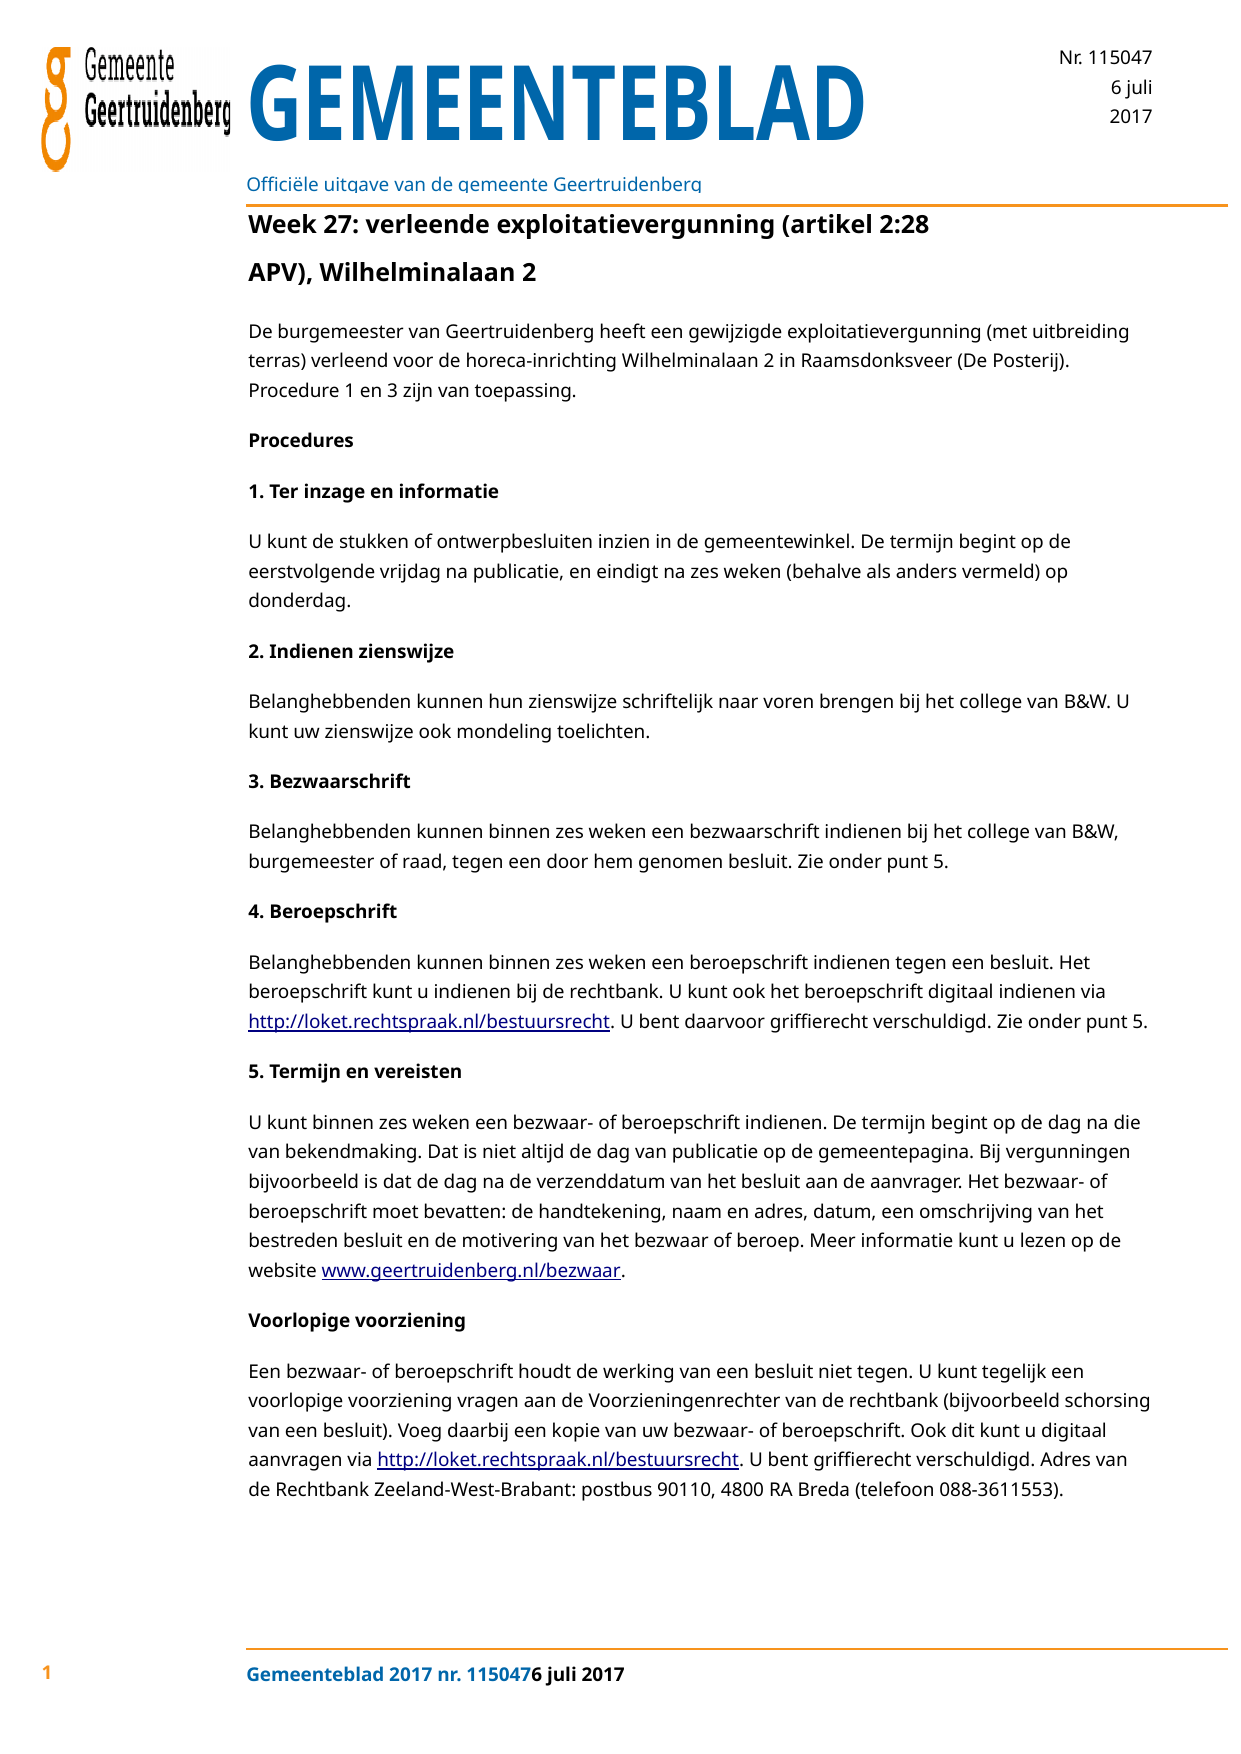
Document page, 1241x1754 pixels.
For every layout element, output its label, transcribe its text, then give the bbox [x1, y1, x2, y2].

text U kunt binnen zes weken een bezwaar- of beroepschrift indienen. De termijn begint op de dag na die van bekendmaking. Dat is niet altijd de dag van publicatie op de gemeentepagina. Bij vergunningen bijvoorbeeld is dat de dag na de verzenddatum van het besluit aan de aanvrager. Het bezwaar- of beroepschrift moet bevatten: de handtekening, naam en adres, datum, een omschrijving van het bestreden besluit en de motivering van het bezwaar of beroep. Meer informatie kunt u lezen op de website www.geertruidenberg.nl/bezwaar. [248, 1109, 1152, 1283]
text Belanghebbenden kunnen binnen zes weken een bezwaarschrift indienen bij het college van B&W, burgemeester of raad, tegen een door hem genomen besluit. Zie onder punt 5. [248, 819, 1152, 874]
text Een bezwaar- of beroepschrift houdt de werking van een besluit niet tegen. U kunt tegelijk een voorlopige voorziening vragen aan de Voorzieningenrechter van de rechtbank (bijvoorbeeld schorsing van een besluit). Voeg daarbij een kopie van uw bezwaar- of beroepschrift. Ook dit kunt u digitaal aanvragen via http://loket.rechtspraak.nl/bestuursrecht. U bent griffierecht verschuldigd. Adres van de Rechtbank Zeeland-West-Brabant: postbus 90110, 4800 RA Breda (telefoon 088-3611553). [248, 1358, 1152, 1502]
text De burgemeester van Geertruidenberg heeft een gewijzigde exploitatievergunning (met uitbreiding terras) verleend voor de horeca-inrichting Wilhelminalaan 2 in Raamsdonksveer (De Posterij). Procedure 1 en 3 zijn van toepassing. [248, 318, 1152, 403]
text U kunt de stukken of ontwerpbesluiten inzien in de gemeentewinkel. De termijn begint op de eerstvolgende vrijdag na publicatie, en eindigt na zes weken (behalve als anders vermeld) op donderdag. [248, 528, 1152, 613]
text Week 27: verleende exploitatievergunning (artikel 2:28 APV), Wilhelminalaan 2 [248, 207, 1152, 288]
text 5. Termijn en vereisten [248, 1059, 1152, 1084]
text 4. Beroepschrift [248, 899, 1152, 924]
picture [41, 47, 231, 172]
text Procedures [248, 427, 1152, 453]
text 3. Bezwaarschrift [248, 768, 1152, 794]
text Belanghebbenden kunnen hun zienswijze schriftelijk naar voren brengen bij het college van B&W. U kunt uw zienswijze ook mondeling toelichten. [248, 688, 1152, 744]
text Belanghebbenden kunnen binnen zes weken een beroepschrift indienen tegen een besluit. Het beroepschrift kunt u indienen bij de rechtbank. U kunt ook het beroepschrift digitaal indienen via http://loket.rechtspraak.nl/bestuursrecht. U bent daarvoor griffierecht verschuldigd. Zie onder punt 5. [248, 949, 1152, 1034]
text 2. Indienen zienswijze [248, 638, 1152, 664]
text Voorlopige voorziening [248, 1307, 1152, 1333]
text 1. Ter inzage en informatie [248, 478, 1152, 504]
